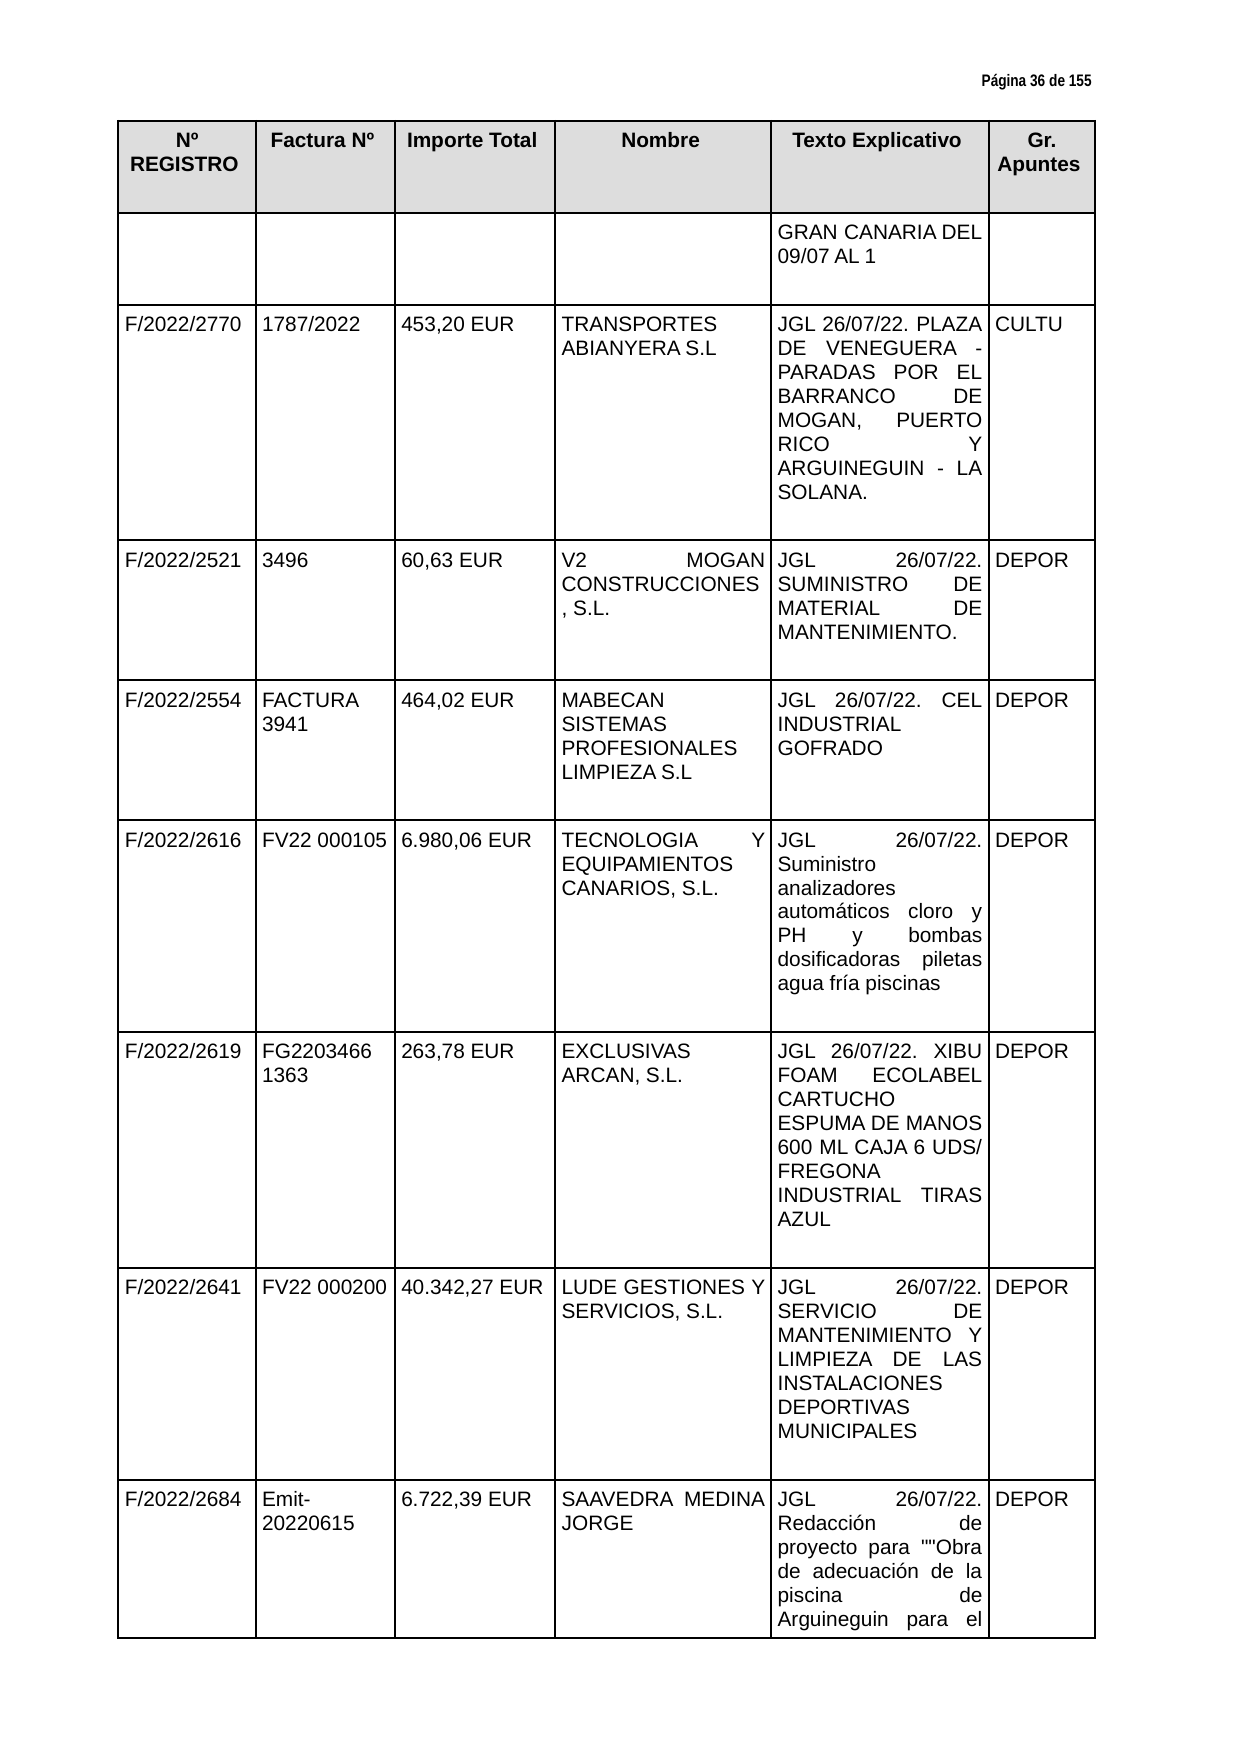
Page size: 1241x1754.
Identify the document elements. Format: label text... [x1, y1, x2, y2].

table_cell TRANSPORTES ABIANYERA S.L [556, 306, 770, 539]
table_cell FG2203466 1363 [257, 1033, 394, 1267]
table_cell F/2022/2641 [119, 1269, 255, 1478]
table_cell DEPOR [990, 1033, 1094, 1267]
table_cell SAAVEDRA MEDINA JORGE [556, 1481, 770, 1637]
table_cell FV22 000105 [257, 821, 394, 1031]
table_cell 453,20 EUR [396, 306, 554, 539]
table_cell F/2022/2521 [119, 541, 255, 679]
table_cell JGL 26/07/22. Suministro analizadores automáticos cloro y PH y bombas dosificadoras piletas agua fría piscinas [772, 821, 988, 1031]
table_cell EXCLUSIVAS ARCAN, S.L. [556, 1033, 770, 1267]
table_cell F/2022/2684 [119, 1481, 255, 1637]
table_cell FV22 000200 [257, 1269, 394, 1478]
table_header Texto Explicativo [772, 122, 988, 212]
table_cell V2 MOGAN CONSTRUCCIONES, S.L. [556, 541, 770, 679]
table_cell [556, 214, 770, 304]
table_cell F/2022/2554 [119, 681, 255, 819]
table_header Importe Total [396, 122, 554, 212]
table_cell MABECAN SISTEMAS PROFESIONALES LIMPIEZA S.L [556, 681, 770, 819]
table_header Nº REGISTRO [119, 122, 255, 212]
table_cell FACTURA 3941 [257, 681, 394, 819]
table_cell JGL 26/07/22. CEL INDUSTRIAL GOFRADO [772, 681, 988, 819]
table_cell [990, 214, 1094, 304]
table_cell F/2022/2619 [119, 1033, 255, 1267]
table_header Factura Nº [257, 122, 394, 212]
table_cell JGL 26/07/22. SERVICIO DE MANTENIMIENTO Y LIMPIEZA DE LAS INSTALACIONES DEPORTIVAS MUNICIPALES [772, 1269, 988, 1478]
table_cell 1787/2022 [257, 306, 394, 539]
table_cell JGL 26/07/22. XIBU FOAM ECOLABEL CARTUCHO ESPUMA DE MANOS 600 ML CAJA 6 UDS/ FREGONA INDUSTRIAL TIRAS AZUL [772, 1033, 988, 1267]
table_cell DEPOR [990, 541, 1094, 679]
table_cell LUDE GESTIONES Y SERVICIOS, S.L. [556, 1269, 770, 1478]
table_cell TECNOLOGIA Y EQUIPAMIENTOS CANARIOS, S.L. [556, 821, 770, 1031]
table_cell F/2022/2770 [119, 306, 255, 539]
table_cell 6.722,39 EUR [396, 1481, 554, 1637]
table_cell JGL 26/07/22. SUMINISTRO DE MATERIAL DE MANTENIMIENTO. [772, 541, 988, 679]
table_cell 3496 [257, 541, 394, 679]
table_cell 6.980,06 EUR [396, 821, 554, 1031]
table_cell DEPOR [990, 1269, 1094, 1478]
table_cell [396, 214, 554, 304]
table_cell JGL 26/07/22. Redacción de proyecto para ""Obra de adecuación de la piscina de Arguineguin para el [772, 1481, 988, 1637]
table_cell Emit- 20220615 [257, 1481, 394, 1637]
table_cell [119, 214, 255, 304]
table_cell JGL 26/07/22. PLAZA DE VENEGUERA - PARADAS POR EL BARRANCO DE MOGAN, PUERTO RICO Y ARGUINEGUIN - LA SOLANA. [772, 306, 988, 539]
table_header Gr. Apuntes [990, 122, 1094, 212]
table_header Nombre [556, 122, 770, 212]
table_cell 40.342,27 EUR [396, 1269, 554, 1478]
table_cell 464,02 EUR [396, 681, 554, 819]
table_cell 60,63 EUR [396, 541, 554, 679]
table_cell [257, 214, 394, 304]
table_cell 263,78 EUR [396, 1033, 554, 1267]
table_cell DEPOR [990, 821, 1094, 1031]
table_cell F/2022/2616 [119, 821, 255, 1031]
table_cell DEPOR [990, 681, 1094, 819]
table_cell GRAN CANARIA DEL 09/07 AL 1 [772, 214, 988, 304]
table_cell DEPOR [990, 1481, 1094, 1637]
table_cell CULTU [990, 306, 1094, 539]
